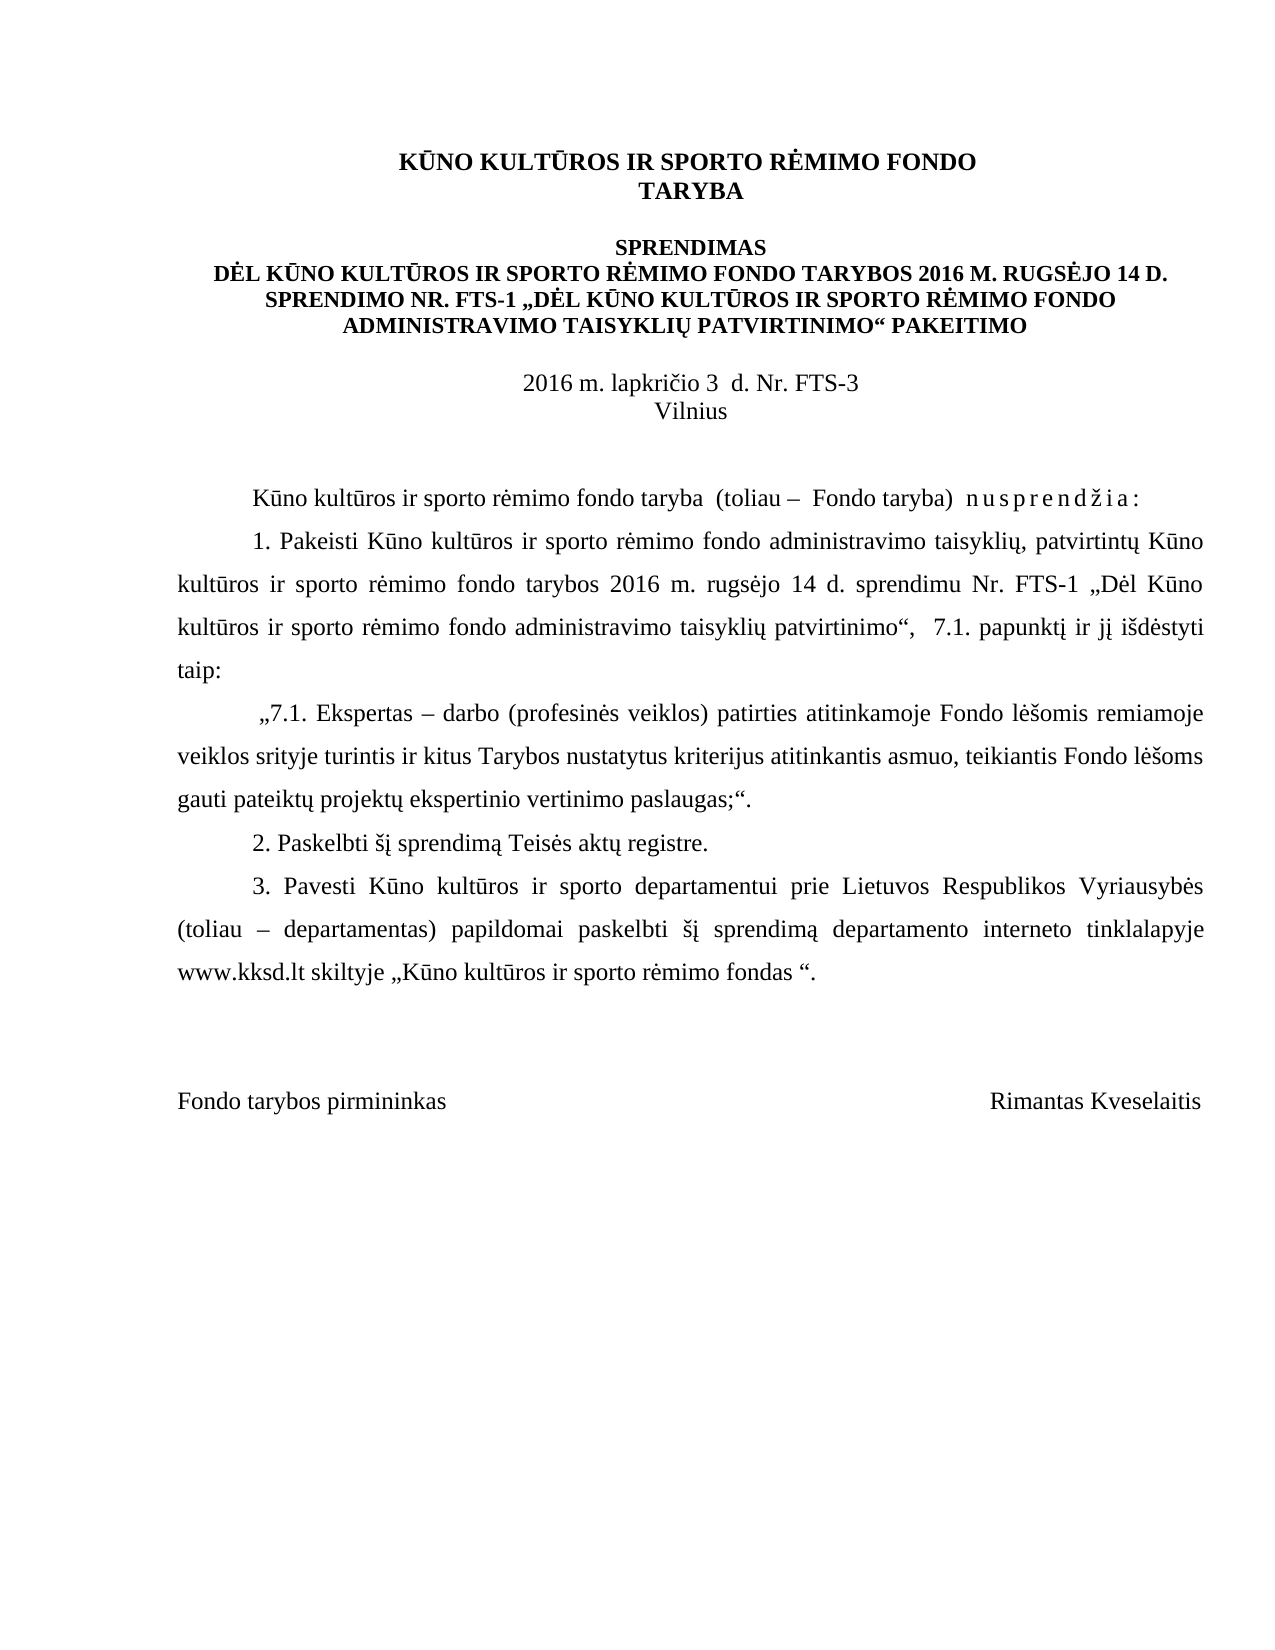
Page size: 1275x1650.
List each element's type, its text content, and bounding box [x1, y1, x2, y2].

text dėl KŪNO KULTŪROS IR SPORTO RĖMIMO FONDO TARYBOS 2016 M. RUGSĖJO 14 d. SPRENDIMO NR. FTS-1 „DĖL KŪNO KULTŪROS IR SPORTO RĖMIMO FONDO ADMINISTRAVIMO TAISYKLIŲ PATVIRTINIMO“ PAKEITIMO [177, 260, 1204, 339]
text Fondo tarybos pirmininkas Rimantas Kveselaitis [177, 1086, 1204, 1115]
text 2016 m. lapkričio 3 d. Nr. FTS-3 [177, 368, 1204, 396]
text 1. Pakeisti Kūno kultūros ir sporto rėmimo fondo administravimo taisyklių, patvirtintų Kūno kultūros ir sporto rėmimo fondo tarybos 2016 m. rugsėjo 14 d. sprendimu Nr. FTS-1 „Dėl Kūno kultūros ir sporto rėmimo fondo administravimo taisyklių patvirtinimo“, 7.1. papunktį ir jį išdėstyti taip: [177, 526, 1204, 684]
text Kūno kultūros ir sporto rėmimo fondo taryba (toliau – Fondo taryba) nusprendžia: [177, 483, 1204, 511]
text TARYBA [177, 176, 1204, 205]
text SPRENDIMAS [177, 233, 1204, 260]
text Vilnius [177, 396, 1204, 425]
text 2. Paskelbti šį sprendimą Teisės aktų registre. [177, 828, 1204, 856]
text KŪNO KULTŪROS IR SPORTO RĖMIMO FONDO [177, 147, 1204, 176]
text 3. Pavesti Kūno kultūros ir sporto departamentui prie Lietuvos Respublikos Vyriausybės (toliau – departamentas) papildomai paskelbti šį sprendimą departamento interneto tinklalapyje www.kksd.lt skiltyje „Kūno kultūros ir sporto rėmimo fondas “. [177, 871, 1204, 986]
text „7.1. Ekspertas – darbo (profesinės veiklos) patirties atitinkamoje Fondo lėšomis remiamoje veiklos srityje turintis ir kitus Tarybos nustatytus kriterijus atitinkantis asmuo, teikiantis Fondo lėšoms gauti pateiktų projektų ekspertinio vertinimo paslaugas;“. [177, 698, 1204, 813]
